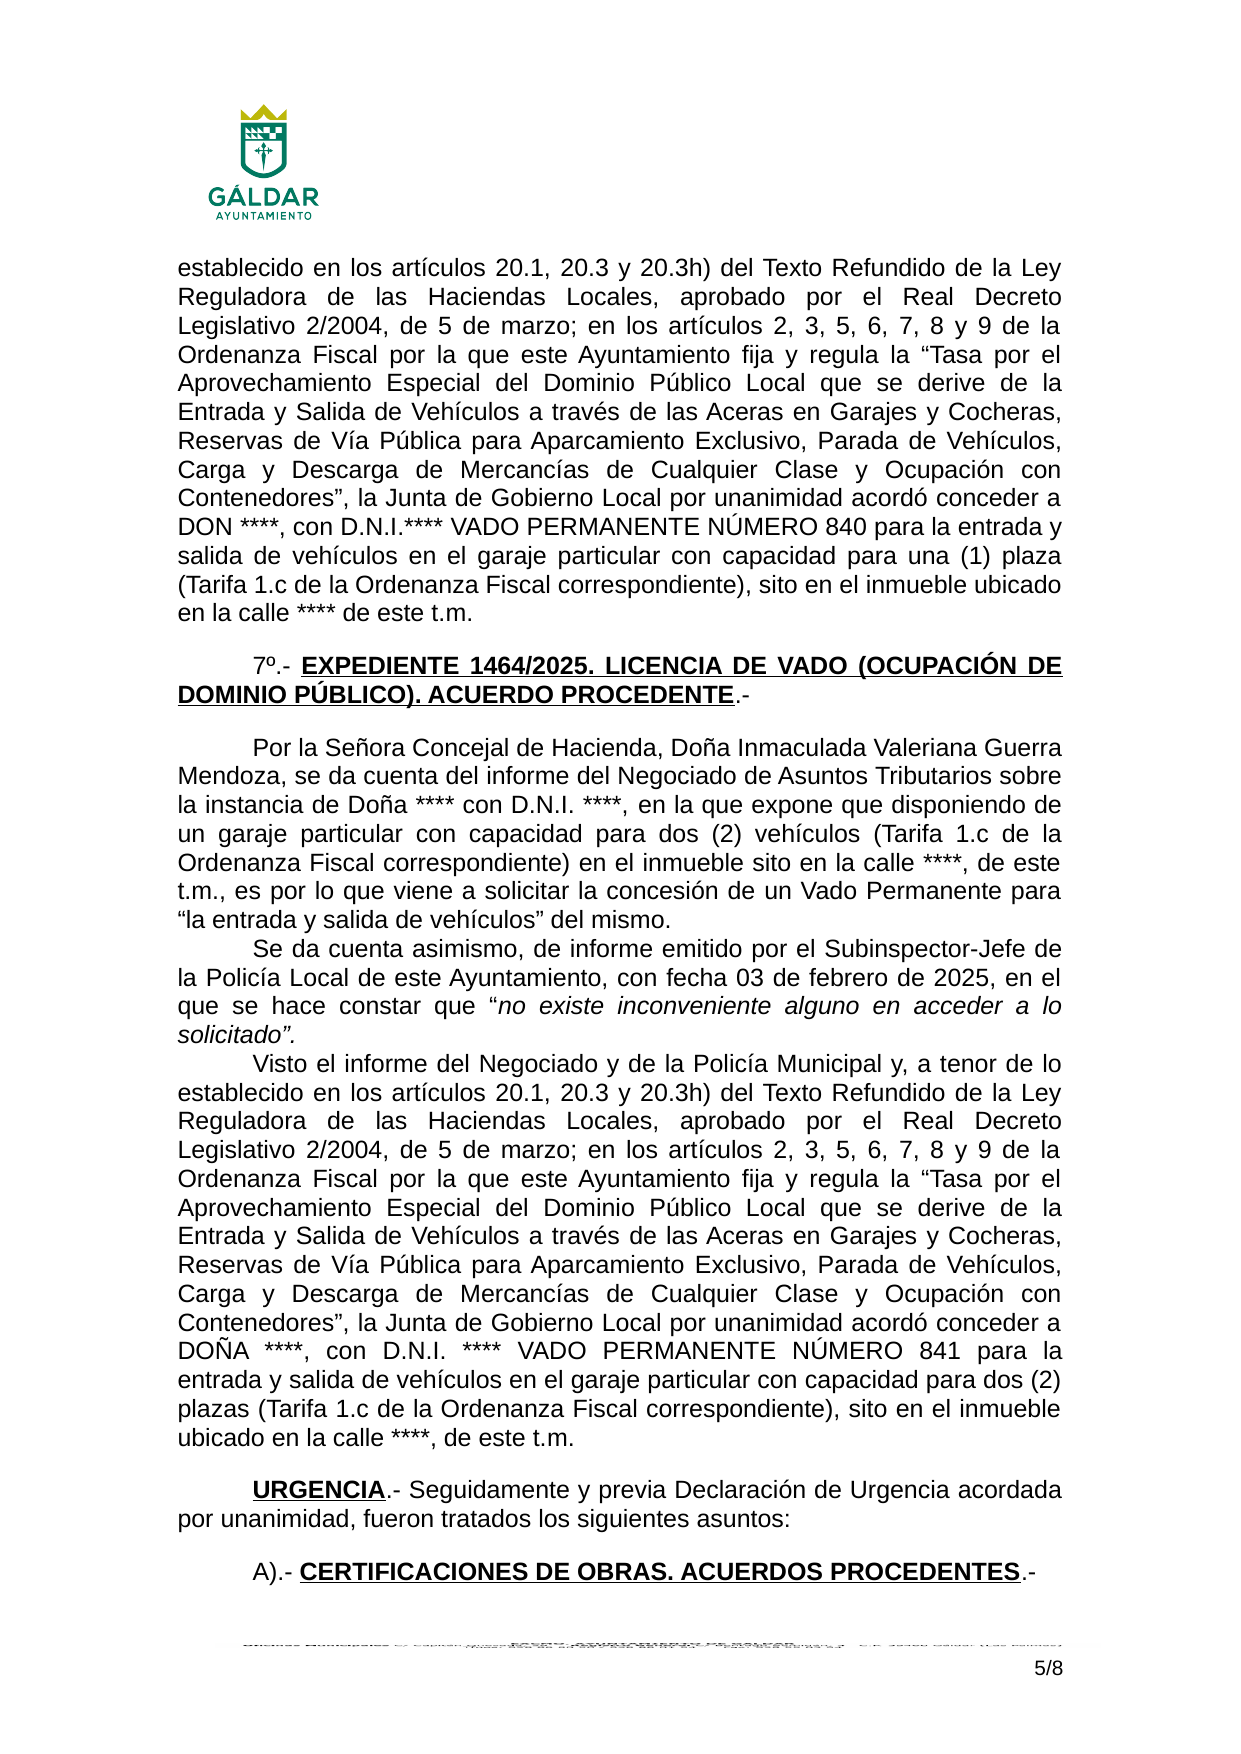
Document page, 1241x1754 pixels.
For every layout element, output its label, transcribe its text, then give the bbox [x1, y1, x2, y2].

text A).- CERTIFICACIONES DE OBRAS. ACUERDOS PROCEDENTES.- [177, 1557, 1063, 1586]
text Por la Señora Concejal de Hacienda, Doña Inmaculada Valeriana Guerra Mendoza, se da cuenta del informe del Negociado de Asuntos Tributarios sobre la instancia de Doña **** con D.N.I. ****, en la que expone que disponiendo de un garaje particular con capacidad para dos (2) vehículos (Tarifa 1.c de la Ordenanza Fiscal correspondiente) en el inmueble sito en la calle ****, de este t.m., es por lo que viene a solicitar la concesión de un Vado Permanente para “la entrada y salida de vehículos” del mismo. [177, 733, 1063, 934]
picture [257, 1643, 1058, 1648]
text 7º.- EXPEDIENTE 1464/2025. LICENCIA DE VADO (OCUPACIÓN DE DOMINIO PÚBLICO). ACUERDO PROCEDENTE.- [177, 651, 1063, 709]
text establecido en los artículos 20.1, 20.3 y 20.3h) del Texto Refundido de la Ley Reguladora de las Haciendas Locales, aprobado por el Real Decreto Legislativo 2/2004, de 5 de marzo; en los artículos 2, 3, 5, 6, 7, 8 y 9 de la Ordenanza Fiscal por la que este Ayuntamiento fija y regula la “Tasa por el Aprovechamiento Especial del Dominio Público Local que se derive de la Entrada y Salida de Vehículos a través de las Aceras en Garajes y Cocheras, Reservas de Vía Pública para Aparcamiento Exclusivo, Parada de Vehículos, Carga y Descarga de Mercancías de Cualquier Clase y Ocupación con Contenedores”, la Junta de Gobierno Local por unanimidad acordó conceder a DON ****, con D.N.I.**** VADO PERMANENTE NÚMERO 840 para la entrada y salida de vehículos en el garaje particular con capacidad para una (1) plaza (Tarifa 1.c de la Ordenanza Fiscal correspondiente), sito en el inmueble ubicado en la calle **** de este t.m. [177, 253, 1063, 627]
picture [188, 76, 339, 254]
text Visto el informe del Negociado y de la Policía Municipal y, a tenor de lo establecido en los artículos 20.1, 20.3 y 20.3h) del Texto Refundido de la Ley Reguladora de las Haciendas Locales, aprobado por el Real Decreto Legislativo 2/2004, de 5 de marzo; en los artículos 2, 3, 5, 6, 7, 8 y 9 de la Ordenanza Fiscal por la que este Ayuntamiento fija y regula la “Tasa por el Aprovechamiento Especial del Dominio Público Local que se derive de la Entrada y Salida de Vehículos a través de las Aceras en Garajes y Cocheras, Reservas de Vía Pública para Aparcamiento Exclusivo, Parada de Vehículos, Carga y Descarga de Mercancías de Cualquier Clase y Ocupación con Contenedores”, la Junta de Gobierno Local por unanimidad acordó conceder a DOÑA ****, con D.N.I. **** VADO PERMANENTE NÚMERO 841 para la entrada y salida de vehículos en el garaje particular con capacidad para dos (2) plazas (Tarifa 1.c de la Ordenanza Fiscal correspondiente), sito en el inmueble ubicado en la calle ****, de este t.m. [177, 1049, 1063, 1451]
text Se da cuenta asimismo, de informe emitido por el Subinspector-Jefe de la Policía Local de este Ayuntamiento, con fecha 03 de febrero de 2025, en el que se hace constar que “no existe inconveniente alguno en acceder a lo solicitado”. [177, 934, 1063, 1049]
text URGENCIA.- Seguidamente y previa Declaración de Urgencia acordada por unanimidad, fueron tratados los siguientes asuntos: [177, 1475, 1063, 1533]
